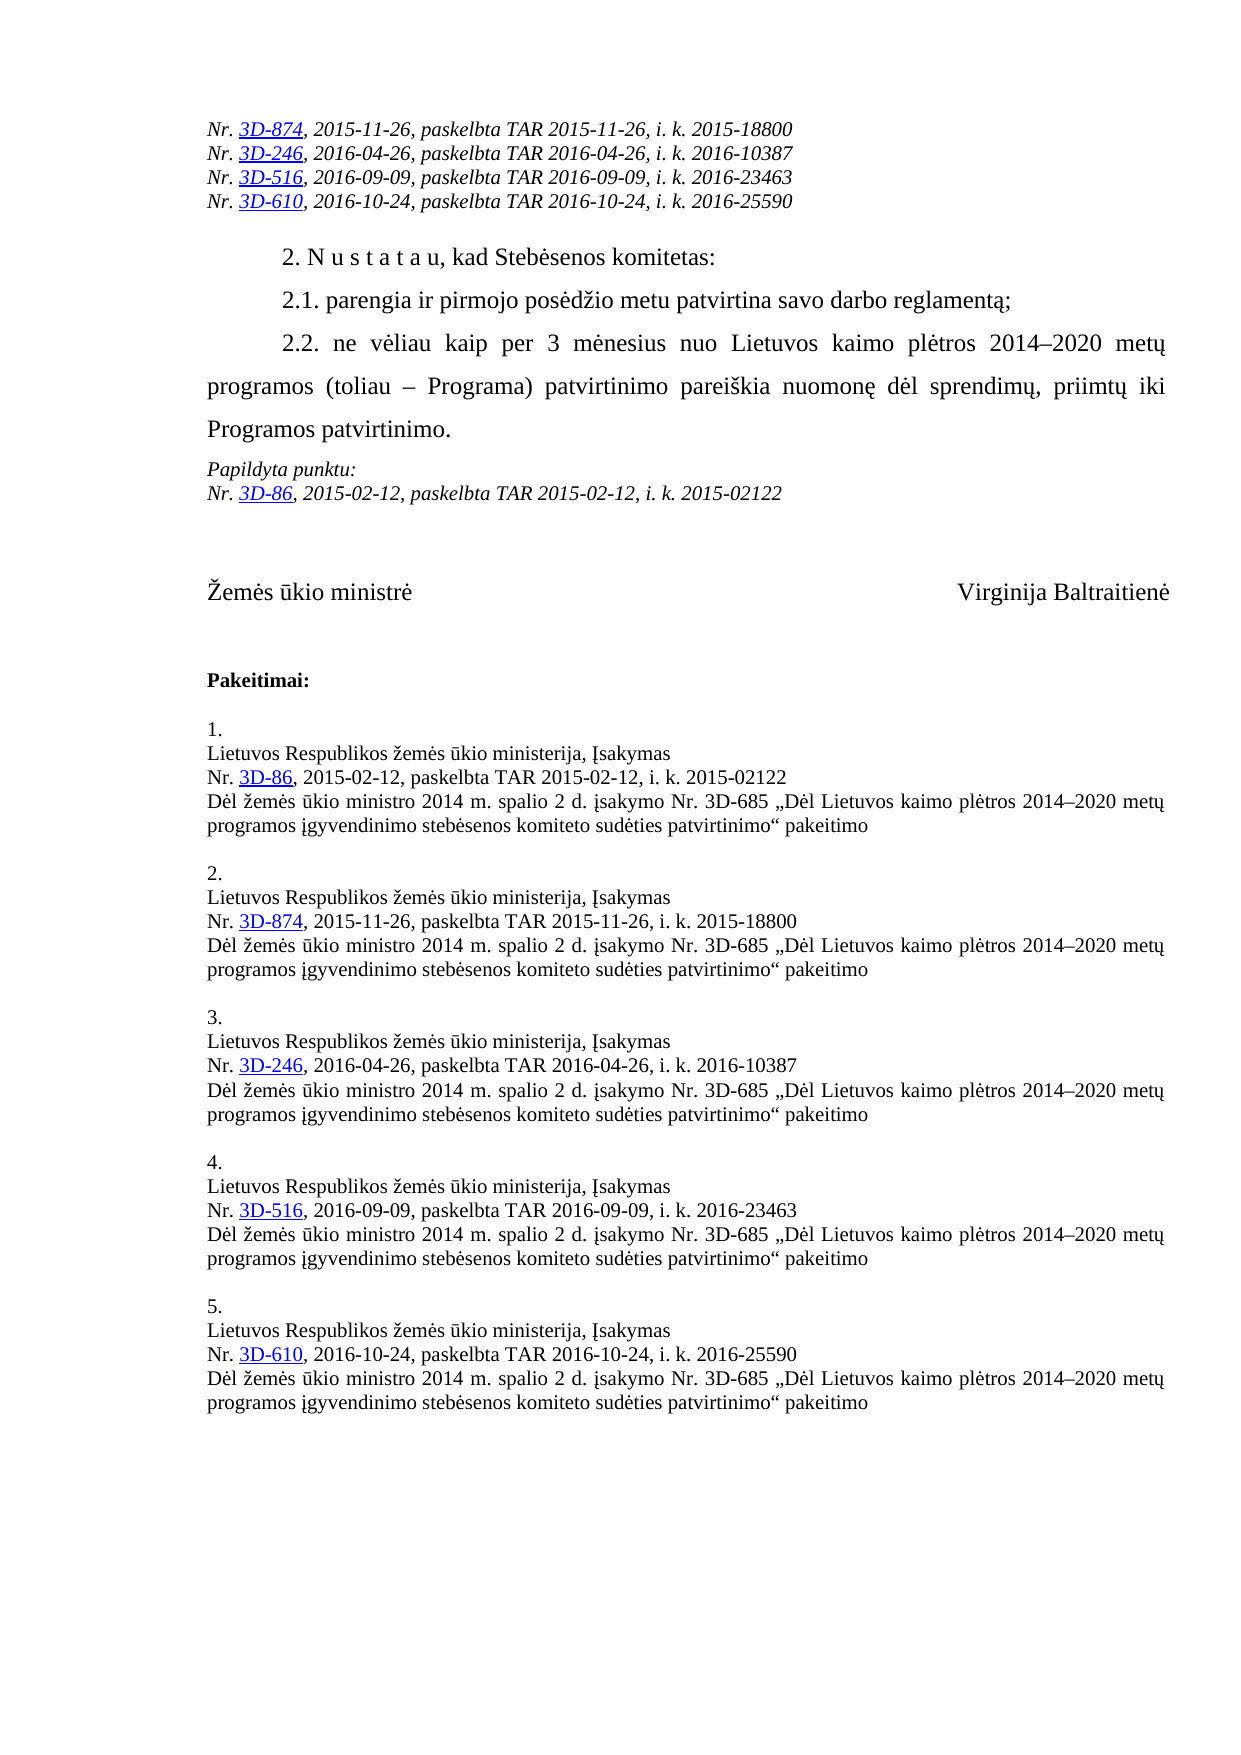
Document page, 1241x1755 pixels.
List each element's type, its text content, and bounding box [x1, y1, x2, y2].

text Dėl žemės ūkio ministro 2014 m. spalio 2 d. įsakymo Nr. 3D-685 „Dėl Lietuvos kaimo plėtros 2014–2020 metų programos įgyvendinimo stebėsenos komiteto sudėties patvirtinimo“ pakeitimo [207, 1366, 1167, 1414]
text Nr. 3D-516, 2016-09-09, paskelbta TAR 2016-09-09, i. k. 2016-23463 [207, 165, 1167, 189]
text Lietuvos Respublikos žemės ūkio ministerija, Įsakymas [207, 1174, 1167, 1198]
text Nr. 3D-874, 2015-11-26, paskelbta TAR 2015-11-26, i. k. 2015-18800 [207, 117, 1167, 141]
text 1. [207, 717, 1167, 741]
text Lietuvos Respublikos žemės ūkio ministerija, Įsakymas [207, 741, 1167, 765]
text 5. [207, 1294, 1167, 1318]
text 2.1. parengia ir pirmojo posėdžio metu patvirtina savo darbo reglamentą; [207, 285, 1167, 313]
text 4. [207, 1150, 1167, 1174]
text Pakeitimai: [207, 668, 1167, 692]
text Nr. 3D-246, 2016-04-26, paskelbta TAR 2016-04-26, i. k. 2016-10387 [207, 141, 1167, 165]
text Nr. 3D-610, 2016-10-24, paskelbta TAR 2016-10-24, i. k. 2016-25590 [207, 189, 1167, 213]
text Nr. 3D-874, 2015-11-26, paskelbta TAR 2015-11-26, i. k. 2015-18800 [207, 909, 1167, 933]
text Nr. 3D-86, 2015-02-12, paskelbta TAR 2015-02-12, i. k. 2015-02122 [207, 765, 1167, 789]
text Lietuvos Respublikos žemės ūkio ministerija, Įsakymas [207, 885, 1167, 909]
text Dėl žemės ūkio ministro 2014 m. spalio 2 d. įsakymo Nr. 3D-685 „Dėl Lietuvos kaimo plėtros 2014–2020 metų programos įgyvendinimo stebėsenos komiteto sudėties patvirtinimo“ pakeitimo [207, 789, 1167, 837]
text Nr. 3D-516, 2016-09-09, paskelbta TAR 2016-09-09, i. k. 2016-23463 [207, 1198, 1167, 1222]
text Lietuvos Respublikos žemės ūkio ministerija, Įsakymas [207, 1029, 1167, 1053]
text Lietuvos Respublikos žemės ūkio ministerija, Įsakymas [207, 1318, 1167, 1342]
text Dėl žemės ūkio ministro 2014 m. spalio 2 d. įsakymo Nr. 3D-685 „Dėl Lietuvos kaimo plėtros 2014–2020 metų programos įgyvendinimo stebėsenos komiteto sudėties patvirtinimo“ pakeitimo [207, 933, 1167, 981]
text 2. N u s t a t a u, kad Stebėsenos komitetas: [207, 242, 1167, 270]
text Nr. 3D-246, 2016-04-26, paskelbta TAR 2016-04-26, i. k. 2016-10387 [207, 1053, 1167, 1077]
text 2. [207, 861, 1167, 885]
text Papildyta punktu: [207, 457, 1167, 481]
text Dėl žemės ūkio ministro 2014 m. spalio 2 d. įsakymo Nr. 3D-685 „Dėl Lietuvos kaimo plėtros 2014–2020 metų programos įgyvendinimo stebėsenos komiteto sudėties patvirtinimo“ pakeitimo [207, 1222, 1167, 1270]
text Žemės ūkio ministrė Virginija Baltraitienė [207, 577, 1240, 606]
text 3. [207, 1005, 1167, 1029]
text 2.2. ne vėliau kaip per 3 mėnesius nuo Lietuvos kaimo plėtros 2014–2020 metų programos (toliau – Programa) patvirtinimo pareiškia nuomonę dėl sprendimų, priimtų iki Programos patvirtinimo. [207, 328, 1167, 443]
text Nr. 3D-86, 2015-02-12, paskelbta TAR 2015-02-12, i. k. 2015-02122 [207, 481, 1167, 505]
text Nr. 3D-610, 2016-10-24, paskelbta TAR 2016-10-24, i. k. 2016-25590 [207, 1342, 1167, 1366]
text Dėl žemės ūkio ministro 2014 m. spalio 2 d. įsakymo Nr. 3D-685 „Dėl Lietuvos kaimo plėtros 2014–2020 metų programos įgyvendinimo stebėsenos komiteto sudėties patvirtinimo“ pakeitimo [207, 1077, 1167, 1126]
